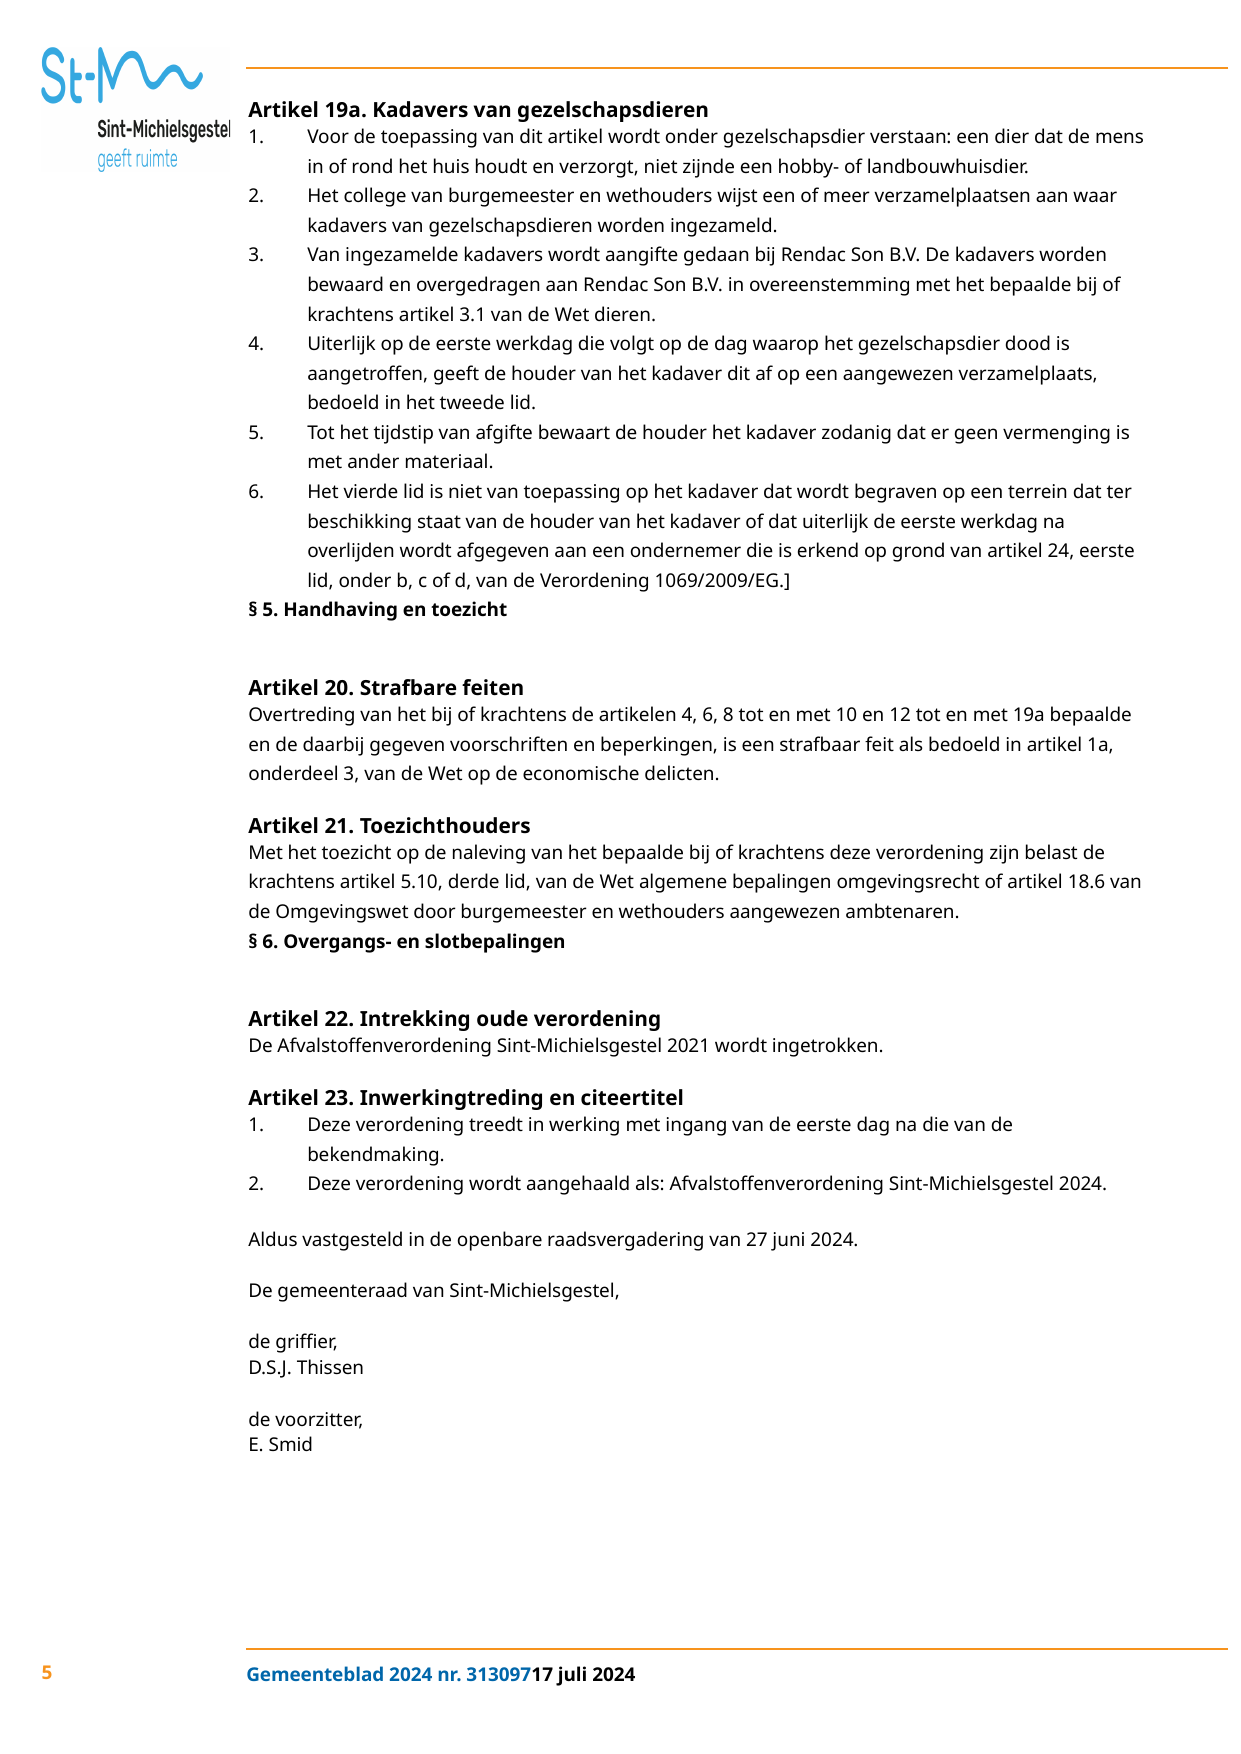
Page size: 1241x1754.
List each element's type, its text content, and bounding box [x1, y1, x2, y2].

text De Afvalstoffenverordening Sint-Michielsgestel 2021 wordt ingetrokken. [248, 1032, 1152, 1058]
list Deze verordening wordt aangehaald als: Afvalstoffenverordening Sint-Michielsgestel 2024. [248, 1171, 1152, 1196]
text Artikel 21. Toezichthouders [248, 811, 1152, 839]
list Het college van burgemeester en wethouders wijst een of meer verzamelplaatsen aan waar kadavers van gezelschapsdieren worden ingezameld. [248, 182, 1152, 238]
text § 5. Handhaving en toezicht [248, 597, 1152, 622]
list Tot het tijdstip van afgifte bewaart de houder het kadaver zodanig dat er geen vermenging is met ander materiaal. [248, 419, 1152, 474]
text E. Smid [248, 1432, 1152, 1457]
text D.S.J. Thissen [248, 1354, 1152, 1380]
text Overtreding van het bij of krachtens de artikelen 4, 6, 8 tot en met 10 en 12 tot en met 19a bepaalde en de daarbij gegeven voorschriften en beperkingen, is een strafbaar feit als bedoeld in artikel 1a, onderdeel 3, van de Wet op de economische delicten. [248, 701, 1152, 786]
text Met het toezicht op de naleving van het bepaalde bij of krachtens deze verordening zijn belast de krachtens artikel 5.10, derde lid, van de Wet algemene bepalingen omgevingsrecht of artikel 18.6 van de Omgevingswet door burgemeester en wethouders aangewezen ambtenaren. [248, 839, 1152, 924]
text Aldus vastgesteld in de openbare raadsvergadering van 27 juni 2024. [248, 1226, 1152, 1252]
text Artikel 20. Strafbare feiten [248, 673, 1152, 701]
list Deze verordening treedt in werking met ingang van de eerste dag na die van de bekendmaking. [248, 1111, 1152, 1167]
text § 6. Overgangs- en slotbepalingen [248, 928, 1152, 954]
text Artikel 19a. Kadavers van gezelschapsdieren [248, 95, 1152, 123]
list Uiterlijk op de eerste werkdag die volgt op de dag waarop het gezelschapsdier dood is aangetroffen, geeft de houder van het kadaver dit af op een aangewezen verzamelplaats, bedoeld in het tweede lid. [248, 330, 1152, 415]
text de griffier, [248, 1329, 1152, 1354]
text Artikel 22. Intrekking oude verordening [248, 1004, 1152, 1032]
picture [41, 47, 231, 172]
text de voorzitter, [248, 1406, 1152, 1432]
text Artikel 23. Inwerkingtreding en citeertitel [248, 1083, 1152, 1111]
list Van ingezamelde kadavers wordt aangifte gedaan bij Rendac Son B.V. De kadavers worden bewaard en overgedragen aan Rendac Son B.V. in overeenstemming met het bepaalde bij of krachtens artikel 3.1 van de Wet dieren. [248, 242, 1152, 326]
text De gemeenteraad van Sint-Michielsgestel, [248, 1277, 1152, 1303]
list Voor de toepassing van dit artikel wordt onder gezelschapsdier verstaan: een dier dat de mens in of rond het huis houdt en verzorgt, niet zijnde een hobby- of landbouwhuisdier. [248, 123, 1152, 178]
list Het vierde lid is niet van toepassing op het kadaver dat wordt begraven op een terrein dat ter beschikking staat van de houder van het kadaver of dat uiterlijk de eerste werkdag na overlijden wordt afgegeven aan een ondernemer die is erkend op grond van artikel 24, eerste lid, onder b, c of d, van de Verordening 1069/2009/EG.] [248, 478, 1152, 593]
